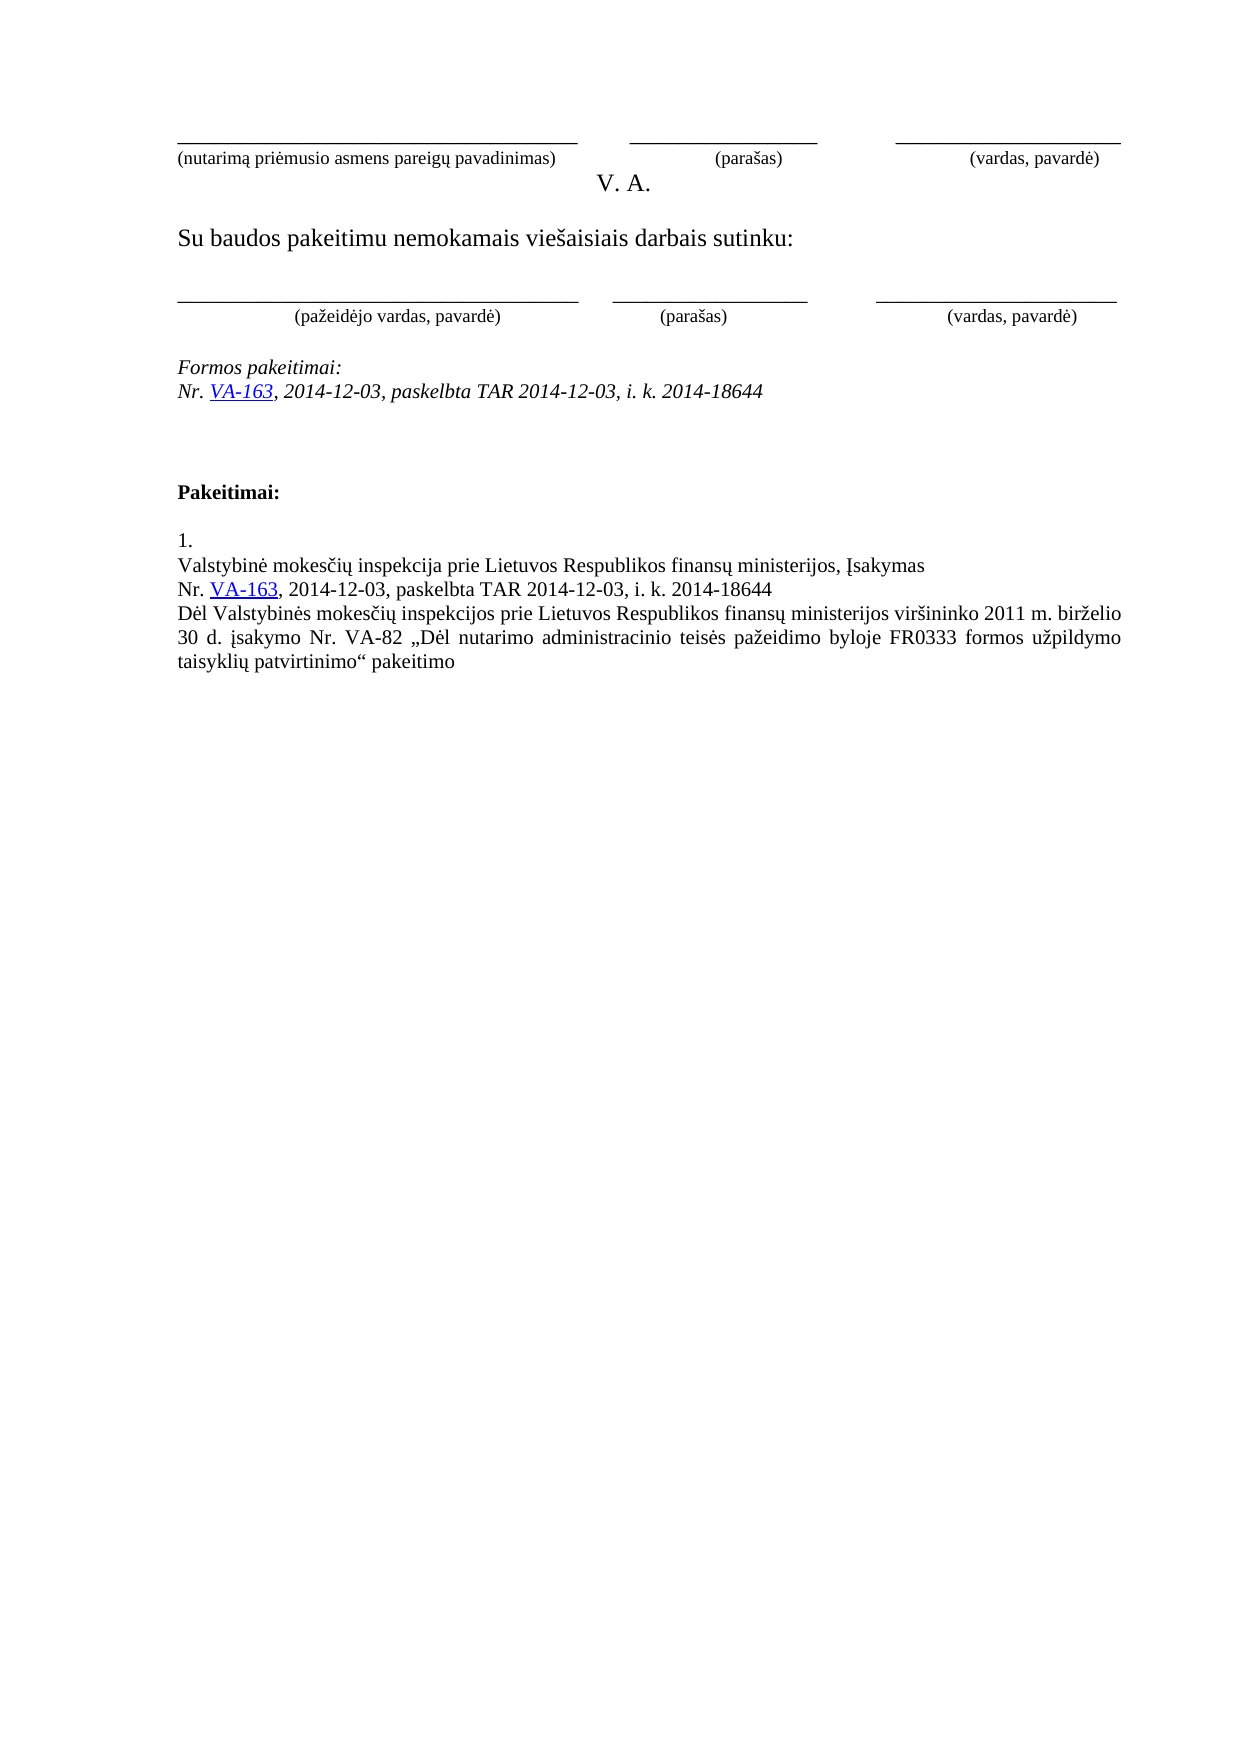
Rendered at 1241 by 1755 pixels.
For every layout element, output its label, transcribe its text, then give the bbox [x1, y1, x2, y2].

text ________________________________ _______________ __________________ (nutarimą priėmusio asmens pareigų pavadinimas) (parašas) (vardas, pavardė) [177, 118, 1122, 168]
text ___________________________________ _________________ _____________________ [177, 279, 1122, 305]
text Su baudos pakeitimu nemokamais viešaisiais darbais sutinku: [177, 223, 1122, 252]
text Pakeitimai: [177, 480, 1122, 504]
text Nr. VA-163, 2014-12-03, paskelbta TAR 2014-12-03, i. k. 2014-18644 [177, 577, 1122, 601]
text Formos pakeitimai: [177, 355, 1122, 379]
text Valstybinė mokesčių inspekcija prie Lietuvos Respublikos finansų ministerijos, Įsakymas [177, 552, 1122, 577]
text Dėl Valstybinės mokesčių inspekcijos prie Lietuvos Respublikos finansų ministerijos viršininko 2011 m. birželio 30 d. įsakymo Nr. VA-82 „Dėl nutarimo administracinio teisės pažeidimo byloje FR0333 formos užpildymo taisyklių patvirtinimo“ pakeitimo [177, 601, 1122, 673]
text 1. [177, 528, 1122, 552]
text Nr. VA-163, 2014-12-03, paskelbta TAR 2014-12-03, i. k. 2014-18644 [177, 379, 1122, 403]
text (pažeidėjo vardas, pavardė) (parašas) (vardas, pavardė) [177, 305, 1122, 327]
text V. A. [552, 168, 1122, 197]
